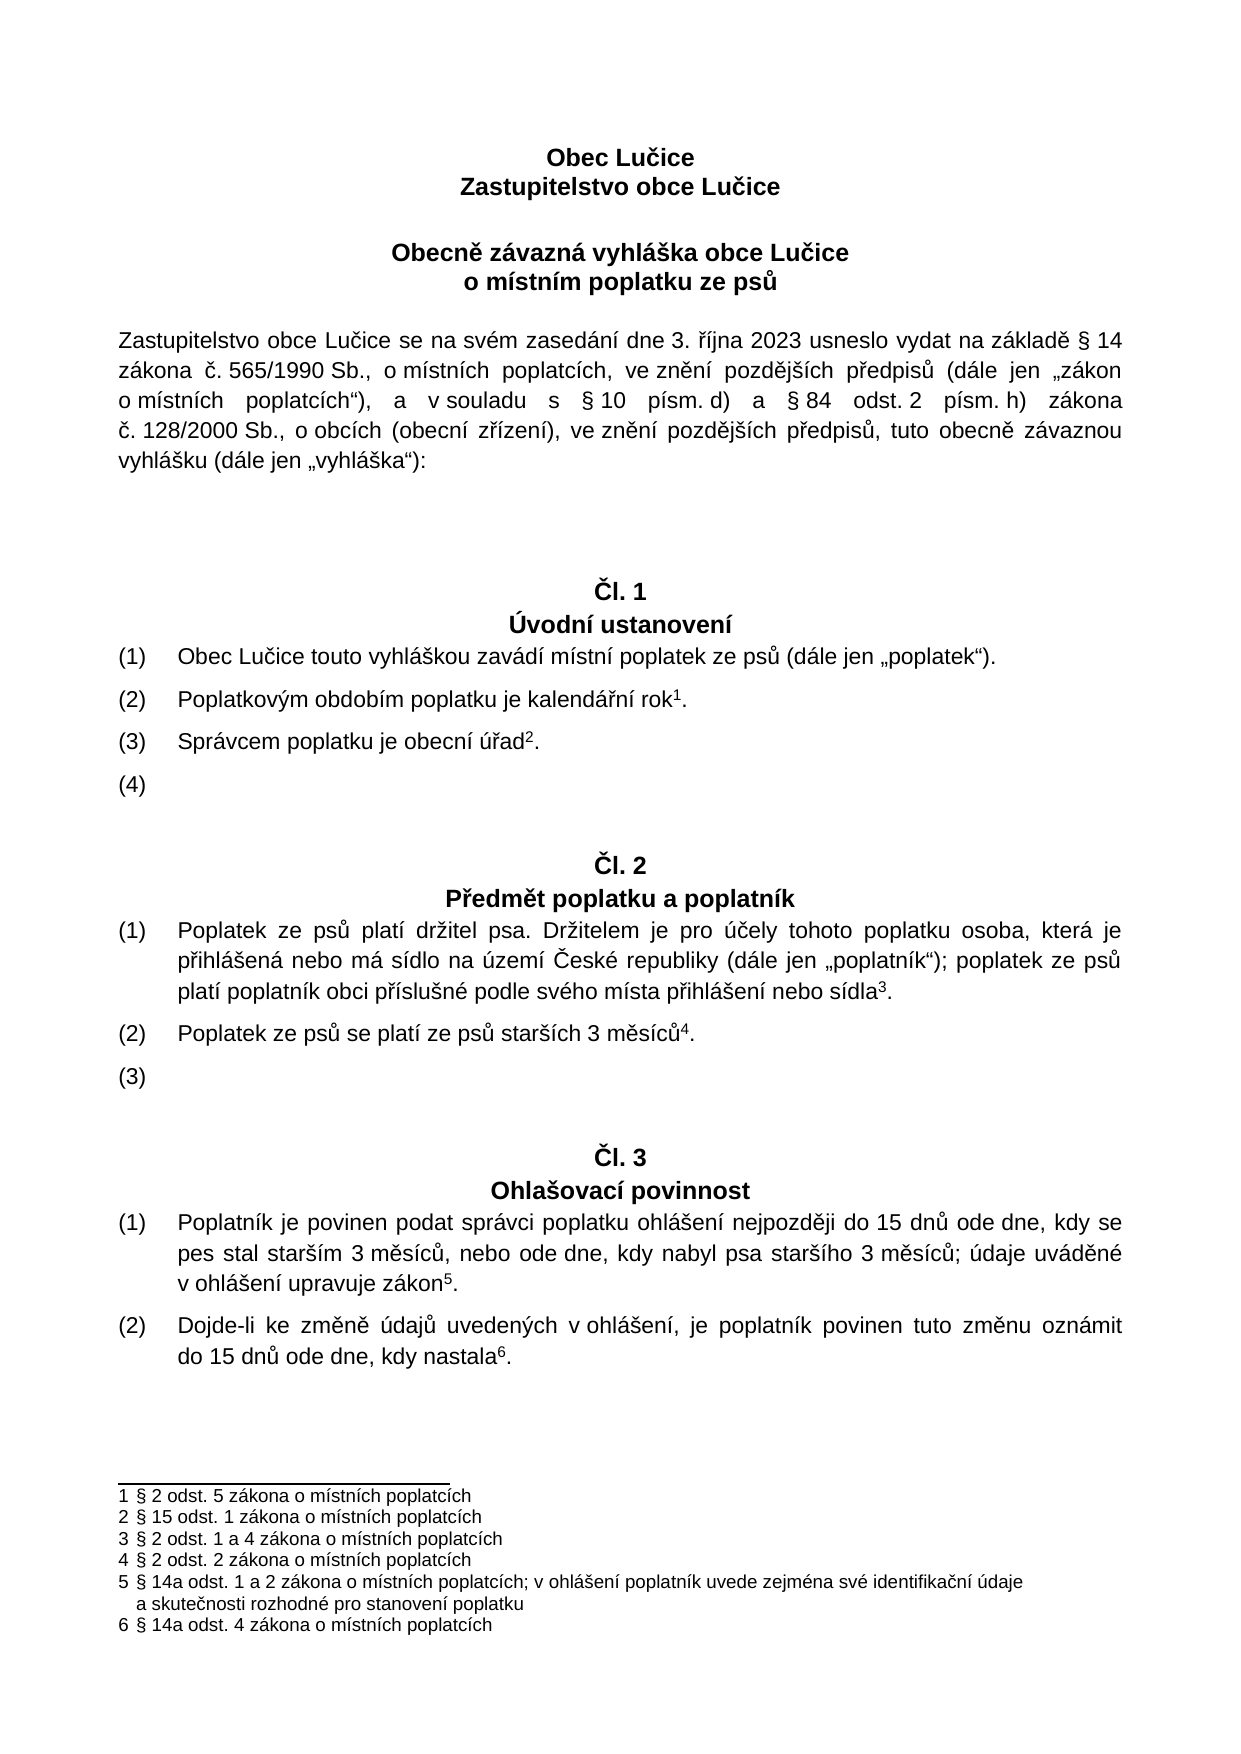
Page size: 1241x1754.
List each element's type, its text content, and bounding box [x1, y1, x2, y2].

list Správcem poplatku je obecní úřad. [118, 728, 1122, 755]
text Zastupitelstvo obce Lučice se na svém zasedání dne 3. října 2023 usneslo vydat na základě § 14 zákona č. 565/1990 Sb., o místních poplatcích, ve znění pozdějších předpisů (dále jen „zákon o místních poplatcích“), a v souladu s § 10 písm. d) a § 84 odst. 2 písm. h) zákona č. 128/2000 Sb., o obcích (obecní zřízení), ve znění pozdějších předpisů, tuto obecně závaznou vyhlášku (dále jen „vyhláška“): [118, 327, 1122, 474]
list § 2 odst. 2 zákona o místních poplatcích [118, 1549, 1122, 1571]
text Obec Lučice Zastupitelstvo obce Lučice [118, 143, 1122, 201]
list Poplatník je povinen podat správci poplatku ohlášení nejpozději do 15 dnů ode dne, kdy se pes stal starším 3 měsíců, nebo ode dne, kdy nabyl psa staršího 3 měsíců; údaje uváděné v ohlášení upravuje zákon. [118, 1209, 1122, 1296]
list § 14a odst. 4 zákona o místních poplatcích [118, 1614, 1122, 1635]
list Poplatek ze psů platí držitel psa. Držitelem je pro účely tohoto poplatku osoba, která je přihlášená nebo má sídlo na území České republiky (dále jen „poplatník“); poplatek ze psů platí poplatník obci příslušné podle svého místa přihlášení nebo sídla. [118, 917, 1122, 1004]
list Dojde-li ke změně údajů uvedených v ohlášení, je poplatník povinen tuto změnu oznámit do 15 dnů ode dne, kdy nastala. [118, 1312, 1122, 1369]
list § 2 odst. 5 zákona o místních poplatcích [118, 1484, 1122, 1506]
list Obec Lučice touto vyhláškou zavádí místní poplatek ze psů (dále jen „poplatek“). [118, 643, 1122, 669]
list § 14a odst. 1 a 2 zákona o místních poplatcích; v ohlášení poplatník uvede zejména své identifikační údaje a skutečnosti rozhodné pro stanovení poplatku [118, 1571, 1122, 1614]
list Poplatek ze psů se platí ze psů starších 3 měsíců. [118, 1020, 1122, 1047]
list Poplatkovým obdobím poplatku je kalendářní rok. [118, 686, 1122, 712]
subtitle Čl. 1 Úvodní ustanovení [118, 577, 1122, 639]
list § 15 odst. 1 zákona o místních poplatcích [118, 1506, 1122, 1528]
list § 2 odst. 1 a 4 zákona o místních poplatcích [118, 1528, 1122, 1549]
subtitle Čl. 3 Ohlašovací povinnost [118, 1143, 1122, 1205]
subtitle Čl. 2 Předmět poplatku a poplatník [118, 851, 1122, 913]
subtitle Obecně závazná vyhláška obce Lučice o místním poplatku ze psů [118, 238, 1122, 295]
